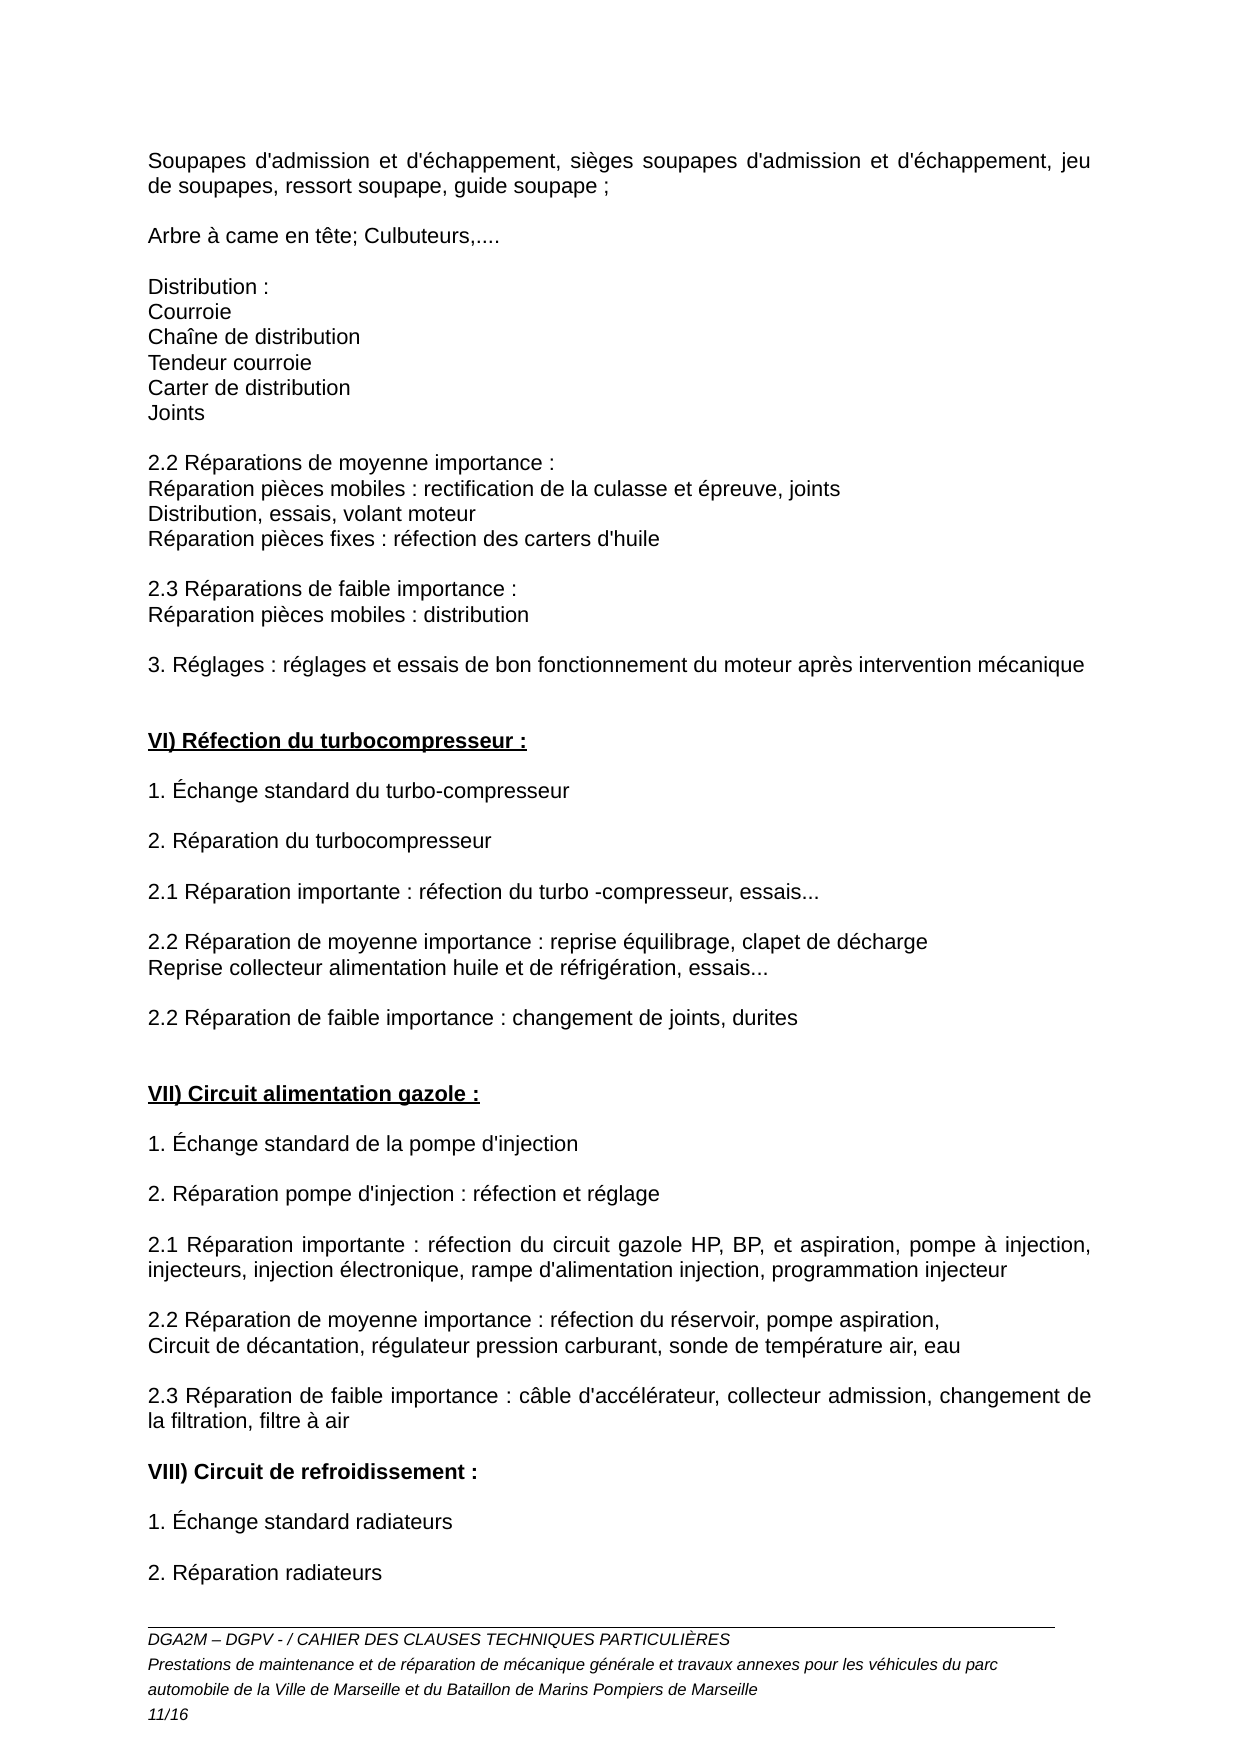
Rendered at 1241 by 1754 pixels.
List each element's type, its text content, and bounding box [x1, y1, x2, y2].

text Réparation pièces fixes : réfection des carters d'huile [148, 526, 1092, 551]
text Reprise collecteur alimentation huile et de réfrigération, essais... [148, 954, 1092, 979]
text 1. Échange standard radiateurs [148, 1509, 1092, 1534]
text Circuit de décantation, régulateur pression carburant, sonde de température air, eau [148, 1332, 1092, 1358]
text 2. Réparation pompe d'injection : réfection et réglage [148, 1181, 1092, 1206]
text 1. Échange standard de la pompe d'injection [148, 1131, 1092, 1156]
text VII) Circuit alimentation gazole : [148, 1080, 1092, 1106]
text VI) Réfection du turbocompresseur : [148, 727, 1092, 753]
text 2.3 Réparation de faible importance : câble d'accélérateur, collecteur admission, changement de la filtration, filtre à air [148, 1383, 1092, 1433]
text Réparation pièces mobiles : rectification de la culasse et épreuve, joints [148, 475, 1092, 501]
text 2.3 Réparations de faible importance : [148, 576, 1092, 601]
text 2. Réparation du turbocompresseur [148, 828, 1092, 853]
text Courroie [148, 299, 1092, 324]
text 2.2 Réparations de moyenne importance : [148, 450, 1092, 475]
text Distribution, essais, volant moteur [148, 501, 1092, 526]
text VIII) Circuit de refroidissement : [148, 1458, 1092, 1484]
text Soupapes d'admission et d'échappement, sièges soupapes d'admission et d'échappement, jeu de soupapes, ressort soupape, guide soupape ; [148, 148, 1092, 198]
text 2.2 Réparation de moyenne importance : reprise équilibrage, clapet de décharge [148, 929, 1092, 954]
text Distribution : [148, 274, 1092, 299]
text 2.1 Réparation importante : réfection du turbo -compresseur, essais... [148, 879, 1092, 904]
text 2. Réparation radiateurs [148, 1559, 1092, 1584]
text 2.1 Réparation importante : réfection du circuit gazole HP, BP, et aspiration, pompe à injection, injecteurs, injection électronique, rampe d'alimentation injection, programmation injecteur [148, 1232, 1092, 1282]
text 3. Réglages : réglages et essais de bon fonctionnement du moteur après intervention mécanique [148, 652, 1092, 677]
text Carter de distribution [148, 374, 1092, 400]
text 2.2 Réparation de moyenne importance : réfection du réservoir, pompe aspiration, [148, 1307, 1092, 1332]
text 2.2 Réparation de faible importance : changement de joints, durites [148, 1005, 1092, 1030]
text Arbre à came en tête; Culbuteurs,.... [148, 223, 1092, 248]
text Tendeur courroie [148, 349, 1092, 374]
text Joints [148, 400, 1092, 425]
text Réparation pièces mobiles : distribution [148, 601, 1092, 627]
text Chaîne de distribution [148, 324, 1092, 349]
text 1. Échange standard du turbo-compresseur [148, 778, 1092, 803]
